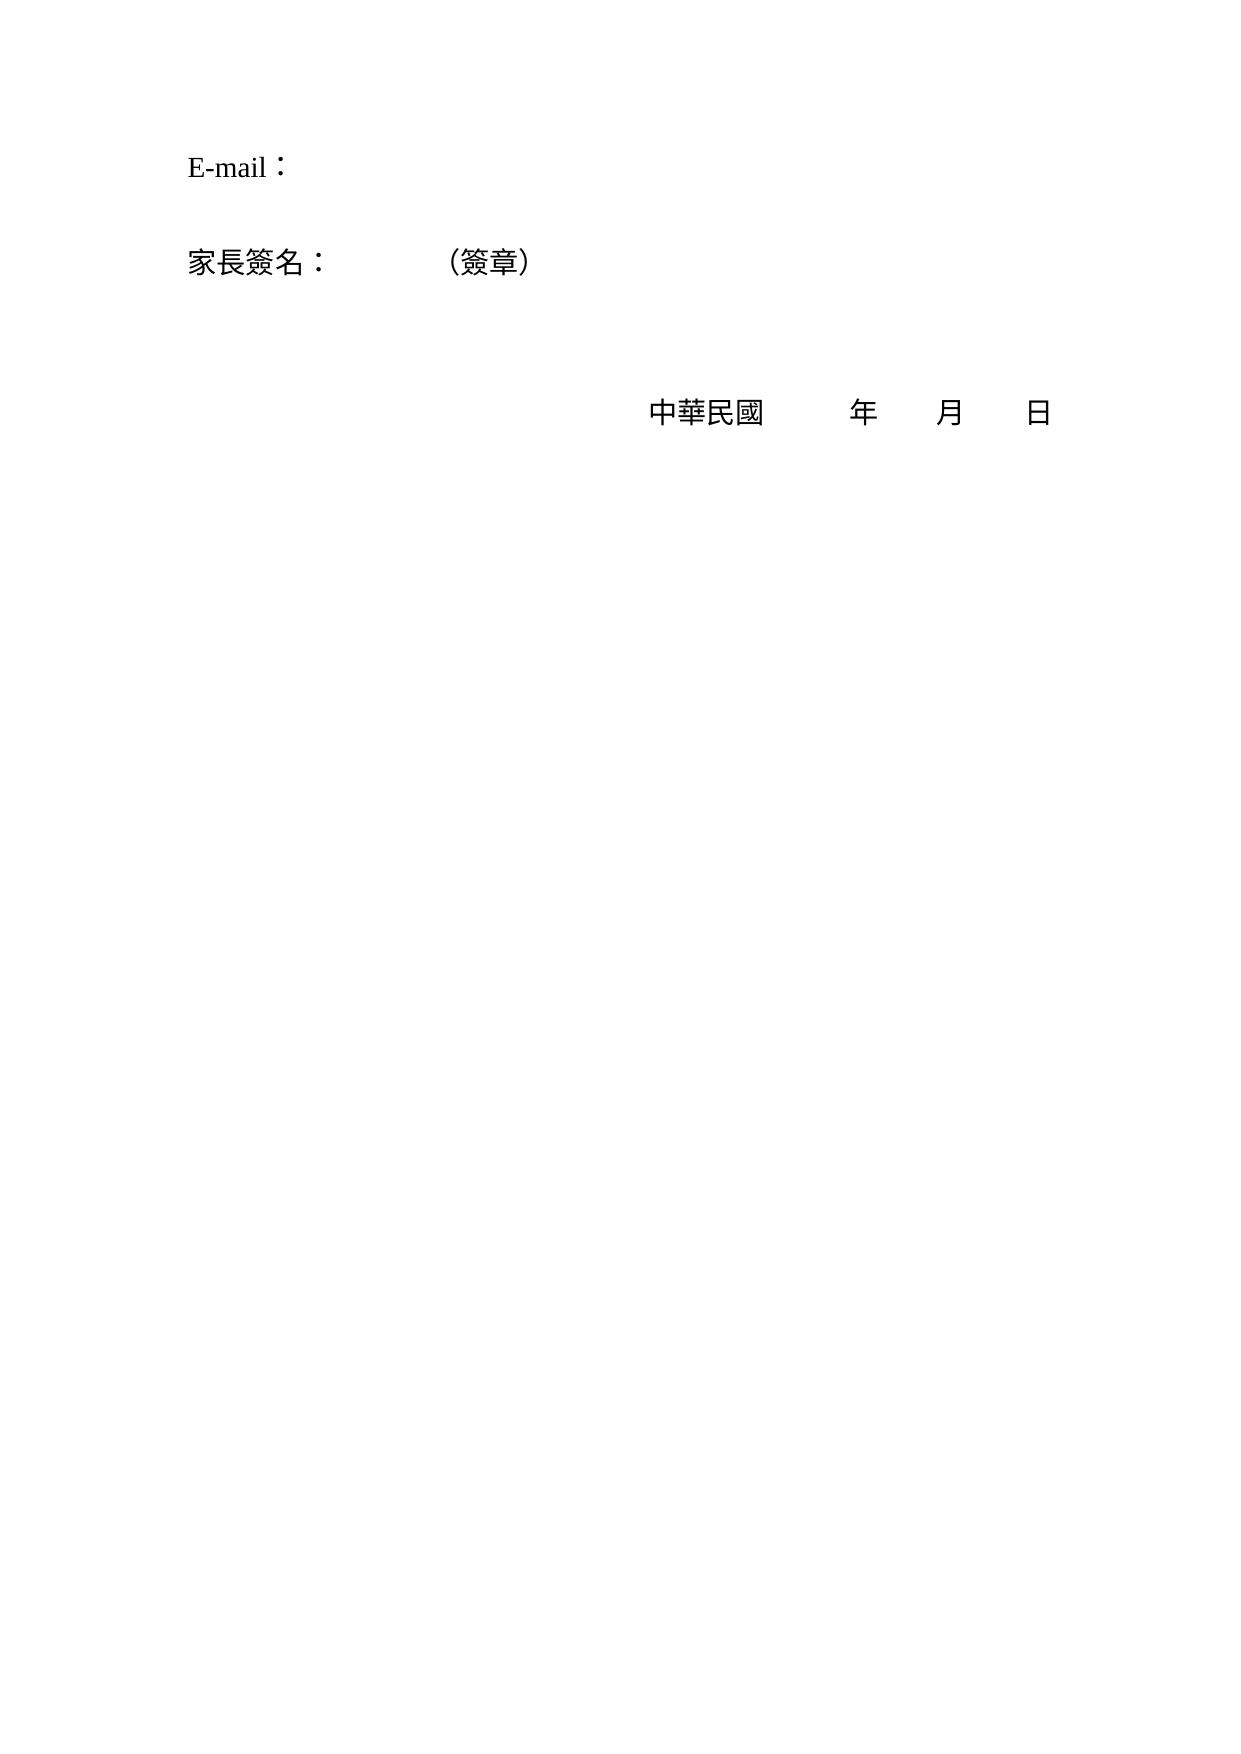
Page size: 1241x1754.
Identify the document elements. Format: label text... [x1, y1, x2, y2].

text 家長簽名： （簽章） [187, 223, 1053, 298]
text 中華民國 年 月 日 [187, 373, 1053, 448]
text E-mail： [187, 127, 1053, 202]
